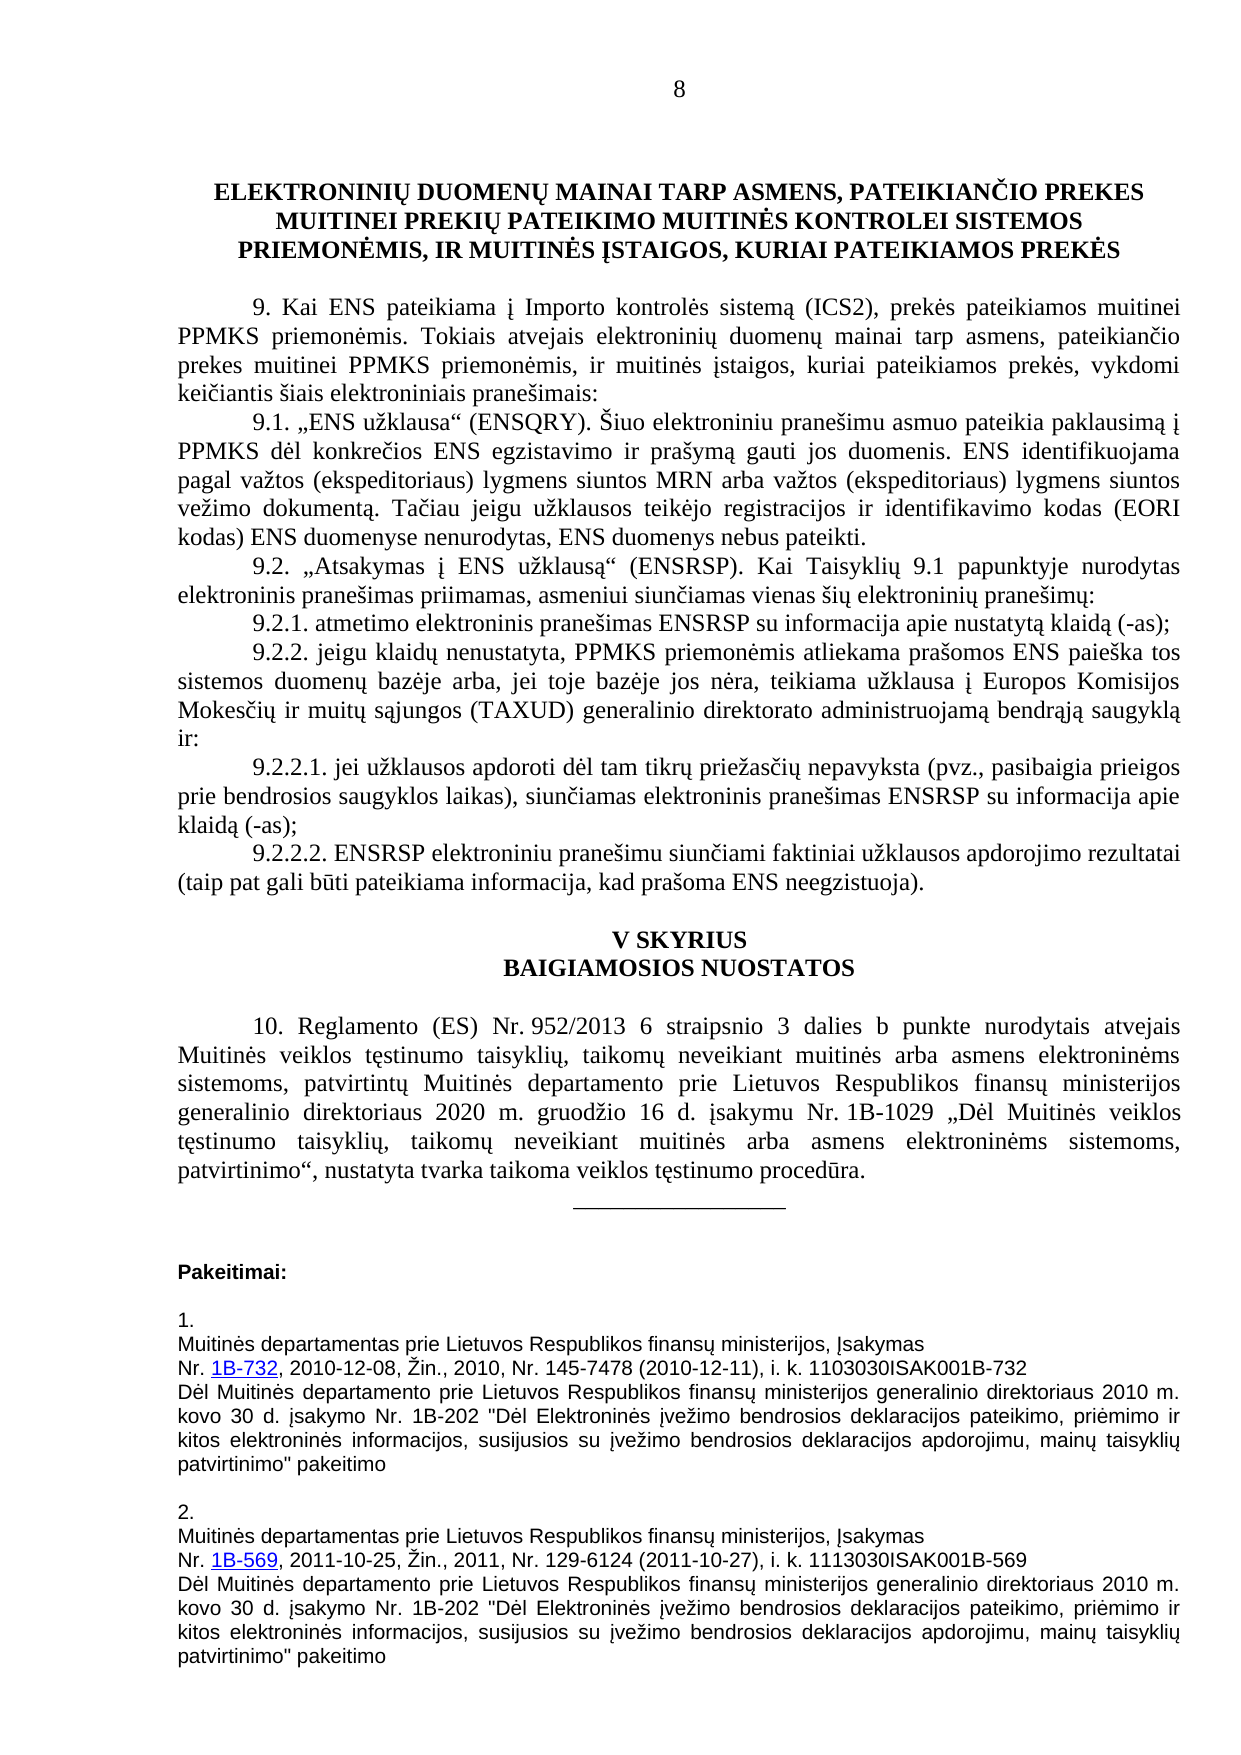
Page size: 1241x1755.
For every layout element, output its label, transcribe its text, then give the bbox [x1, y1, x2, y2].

text _________________ [177, 1183, 1181, 1212]
text Muitinės departamentas prie Lietuvos Respublikos finansų ministerijos, Įsakymas [177, 1524, 1181, 1548]
text 2. [177, 1500, 1181, 1524]
text Nr. 1B-732, 2010-12-08, Žin., 2010, Nr. 145-7478 (2010-12-11), i. k. 1103030ISAK001B-732 [177, 1356, 1181, 1380]
text Pakeitimai: [177, 1260, 1181, 1284]
text 9.2. „Atsakymas į ENS užklausą“ (ENSRSP). Kai Taisyklių 9.1 papunktyje nurodytas elektroninis pranešimas priimamas, asmeniui siunčiamas vienas šių elektroninių pranešimų: [177, 551, 1181, 608]
text ELEKTRONINIŲ DUOMENŲ MAINAI TARP ASMENS, PATEIKIANČIO PREKES MUITINEI Prekių pateikimo muitinės kontrolei sistemos PRIEMONĖMIS, IR MUITINĖS ĮSTAIGOS, KURIAI PATEIKIAMOS PREKĖS [177, 177, 1181, 263]
text 10. Reglamento (ES) Nr. 952/2013 6 straipsnio 3 dalies b punkte nurodytais atvejais Muitinės veiklos tęstinumo taisyklių, taikomų neveikiant muitinės arba asmens elektroninėms sistemoms, patvirtintų Muitinės departamento prie Lietuvos Respublikos finansų ministerijos generalinio direktoriaus 2020 m. gruodžio 16 d. įsakymu Nr. 1B-1029 „Dėl Muitinės veiklos tęstinumo taisyklių, taikomų neveikiant muitinės arba asmens elektroninėms sistemoms, patvirtinimo“, nustatyta tvarka taikoma veiklos tęstinumo procedūra. [177, 1011, 1181, 1183]
text Dėl Muitinės departamento prie Lietuvos Respublikos finansų ministerijos generalinio direktoriaus 2010 m. kovo 30 d. įsakymo Nr. 1B-202 "Dėl Elektroninės įvežimo bendrosios deklaracijos pateikimo, priėmimo ir kitos elektroninės informacijos, susijusios su įvežimo bendrosios deklaracijos apdorojimu, mainų taisyklių patvirtinimo" pakeitimo [177, 1572, 1181, 1667]
text Muitinės departamentas prie Lietuvos Respublikos finansų ministerijos, Įsakymas [177, 1332, 1181, 1356]
text 1. [177, 1308, 1181, 1332]
text 9.2.2.1. jei užklausos apdoroti dėl tam tikrų priežasčių nepavyksta (pvz., pasibaigia prieigos prie bendrosios saugyklos laikas), siunčiamas elektroninis pranešimas ENSRSP su informacija apie klaidą (-as); [177, 752, 1181, 838]
text 9.2.2.2. ENSRSP elektroniniu pranešimu siunčiami faktiniai užklausos apdorojimo rezultatai (taip pat gali būti pateikiama informacija, kad prašoma ENS neegzistuoja). [177, 838, 1181, 896]
text Nr. 1B-569, 2011-10-25, Žin., 2011, Nr. 129-6124 (2011-10-27), i. k. 1113030ISAK001B-569 [177, 1548, 1181, 1572]
text 9.1. „ENS užklausa“ (ENSQRY). Šiuo elektroniniu pranešimu asmuo pateikia paklausimą į PPMKS dėl konkrečios ENS egzistavimo ir prašymą gauti jos duomenis. ENS identifikuojama pagal važtos (ekspeditoriaus) lygmens siuntos MRN arba važtos (ekspeditoriaus) lygmens siuntos vežimo dokumentą. Tačiau jeigu užklausos teikėjo registracijos ir identifikavimo kodas (EORI kodas) ENS duomenyse nenurodytas, ENS duomenys nebus pateikti. [177, 407, 1181, 551]
text Dėl Muitinės departamento prie Lietuvos Respublikos finansų ministerijos generalinio direktoriaus 2010 m. kovo 30 d. įsakymo Nr. 1B-202 "Dėl Elektroninės įvežimo bendrosios deklaracijos pateikimo, priėmimo ir kitos elektroninės informacijos, susijusios su įvežimo bendrosios deklaracijos apdorojimu, mainų taisyklių patvirtinimo" pakeitimo [177, 1380, 1181, 1476]
text 9.2.1. atmetimo elektroninis pranešimas ENSRSP su informacija apie nustatytą klaidą (-as); [177, 608, 1181, 637]
text 9. Kai ENS pateikiama į Importo kontrolės sistemą (ICS2), prekės pateikiamos muitinei PPMKS priemonėmis. Tokiais atvejais elektroninių duomenų mainai tarp asmens, pateikiančio prekes muitinei PPMKS priemonėmis, ir muitinės įstaigos, kuriai pateikiamos prekės, vykdomi keičiantis šiais elektroniniais pranešimais: [177, 292, 1181, 407]
text 9.2.2. jeigu klaidų nenustatyta, PPMKS priemonėmis atliekama prašomos ENS paieška tos sistemos duomenų bazėje arba, jei toje bazėje jos nėra, teikiama užklausa į Europos Komisijos Mokesčių ir muitų sąjungos (TAXUD) generalinio direktorato administruojamą bendrąją saugyklą ir: [177, 637, 1181, 752]
text V SKYRIUS [177, 925, 1181, 953]
text BAIGIAMOSIOS NUOSTATOS [177, 953, 1181, 982]
